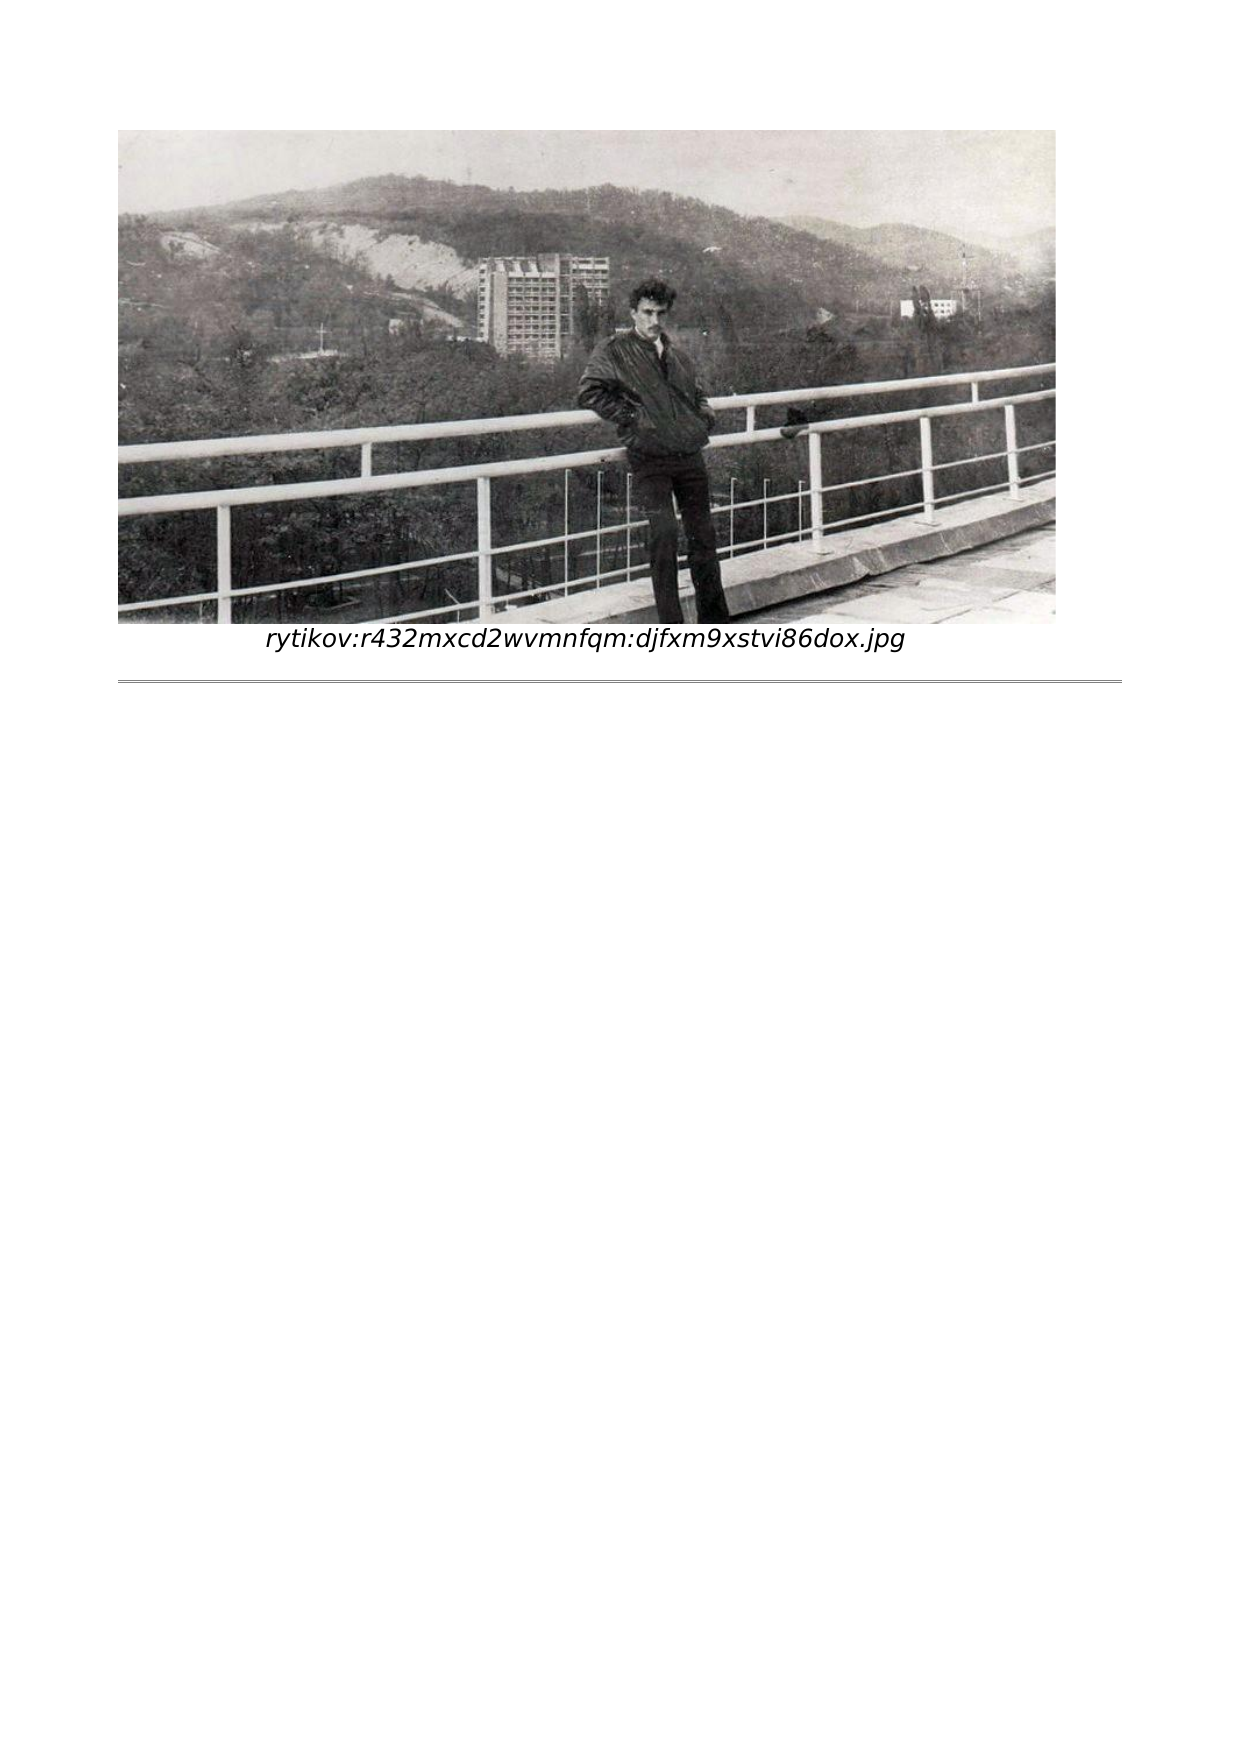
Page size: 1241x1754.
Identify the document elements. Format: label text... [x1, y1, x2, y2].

picture [118, 130, 1056, 624]
text rytikov:r432mxcd2wvmnfqm:djfxm9xstvi86dox.jpg [118, 624, 1056, 653]
